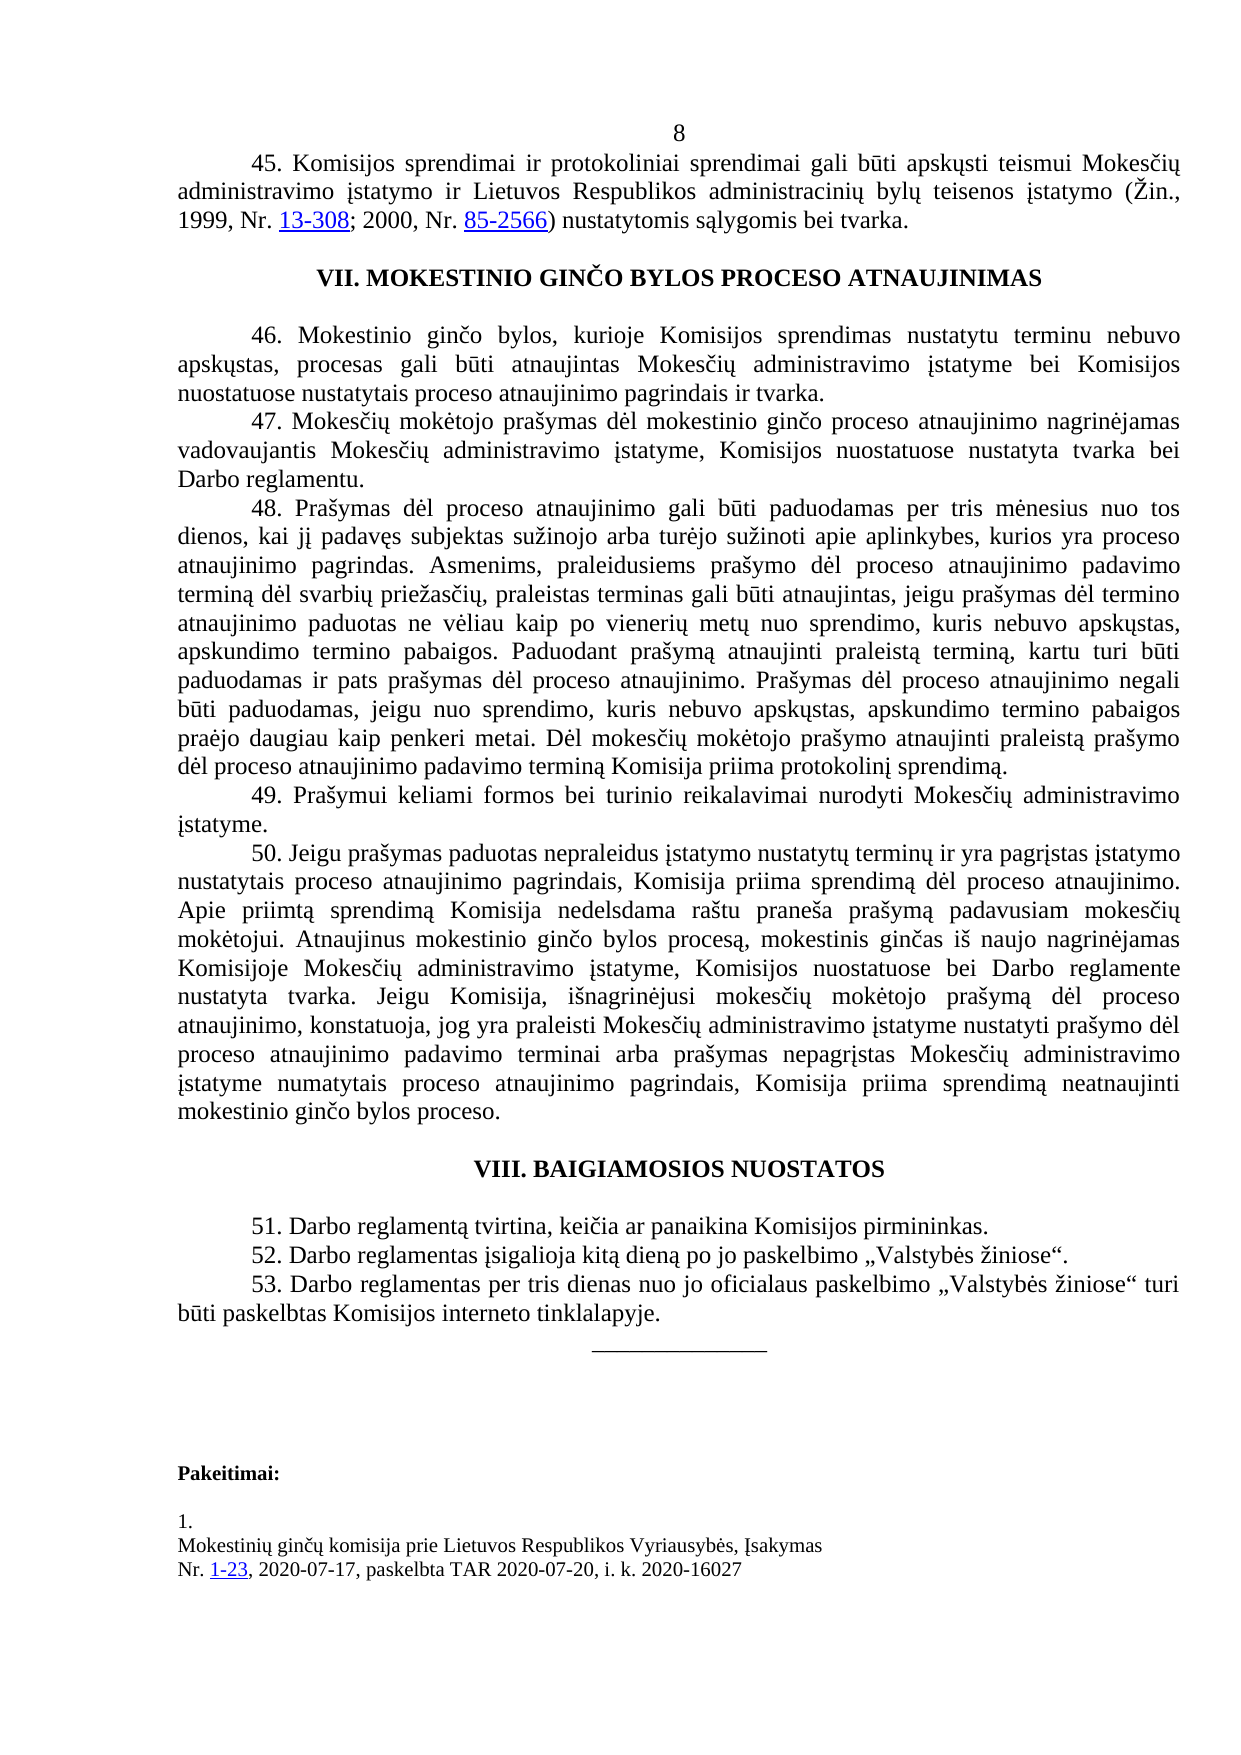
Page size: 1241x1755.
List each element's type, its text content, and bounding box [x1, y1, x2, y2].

text 1. [177, 1509, 1181, 1533]
text 45. Komisijos sprendimai ir protokoliniai sprendimai gali būti apskųsti teismui Mokesčių administravimo įstatymo ir Lietuvos Respublikos administracinių bylų teisenos įstatymo (Žin., 1999, Nr. 13-308; 2000, Nr. 85-2566) nustatytomis sąlygomis bei tvarka. [177, 148, 1181, 234]
text 51. Darbo reglamentą tvirtina, keičia ar panaikina Komisijos pirmininkas. [177, 1211, 1181, 1240]
text 47. Mokesčių mokėtojo prašymas dėl mokestinio ginčo proceso atnaujinimo nagrinėjamas vadovaujantis Mokesčių administravimo įstatyme, Komisijos nuostatuose nustatyta tvarka bei Darbo reglamentu. [177, 406, 1181, 493]
text ______________ [177, 1326, 1181, 1355]
text 49. Prašymui keliami formos bei turinio reikalavimai nurodyti Mokesčių administravimo įstatyme. [177, 780, 1181, 838]
text VII. Mokestinio ginčo bylos proceso atnaujinimas [177, 263, 1181, 291]
text VIII. Baigiamosios nuostatos [177, 1154, 1181, 1183]
text 53. Darbo reglamentas per tris dienas nuo jo oficialaus paskelbimo „Valstybės žiniose“ turi būti paskelbtas Komisijos interneto tinklalapyje. [177, 1269, 1181, 1326]
text 50. Jeigu prašymas paduotas nepraleidus įstatymo nustatytų terminų ir yra pagrįstas įstatymo nustatytais proceso atnaujinimo pagrindais, Komisija priima sprendimą dėl proceso atnaujinimo. Apie priimtą sprendimą Komisija nedelsdama raštu praneša prašymą padavusiam mokesčių mokėtojui. Atnaujinus mokestinio ginčo bylos procesą, mokestinis ginčas iš naujo nagrinėjamas Komisijoje Mokesčių administravimo įstatyme, Komisijos nuostatuose bei Darbo reglamente nustatyta tvarka. Jeigu Komisija, išnagrinėjusi mokesčių mokėtojo prašymą dėl proceso atnaujinimo, konstatuoja, jog yra praleisti Mokesčių administravimo įstatyme nustatyti prašymo dėl proceso atnaujinimo padavimo terminai arba prašymas nepagrįstas Mokesčių administravimo įstatyme numatytais proceso atnaujinimo pagrindais, Komisija priima sprendimą neatnaujinti mokestinio ginčo bylos proceso. [177, 838, 1181, 1125]
text 48. Prašymas dėl proceso atnaujinimo gali būti paduodamas per tris mėnesius nuo tos dienos, kai jį padavęs subjektas sužinojo arba turėjo sužinoti apie aplinkybes, kurios yra proceso atnaujinimo pagrindas. Asmenims, praleidusiems prašymo dėl proceso atnaujinimo padavimo terminą dėl svarbių priežasčių, praleistas terminas gali būti atnaujintas, jeigu prašymas dėl termino atnaujinimo paduotas ne vėliau kaip po vienerių metų nuo sprendimo, kuris nebuvo apskųstas, apskundimo termino pabaigos. Paduodant prašymą atnaujinti praleistą terminą, kartu turi būti paduodamas ir pats prašymas dėl proceso atnaujinimo. Prašymas dėl proceso atnaujinimo negali būti paduodamas, jeigu nuo sprendimo, kuris nebuvo apskųstas, apskundimo termino pabaigos praėjo daugiau kaip penkeri metai. Dėl mokesčių mokėtojo prašymo atnaujinti praleistą prašymo dėl proceso atnaujinimo padavimo terminą Komisija priima protokolinį sprendimą. [177, 493, 1181, 780]
text 46. Mokestinio ginčo bylos, kurioje Komisijos sprendimas nustatytu terminu nebuvo apskųstas, procesas gali būti atnaujintas Mokesčių administravimo įstatyme bei Komisijos nuostatuose nustatytais proceso atnaujinimo pagrindais ir tvarka. [177, 320, 1181, 406]
text Mokestinių ginčų komisija prie Lietuvos Respublikos Vyriausybės, Įsakymas [177, 1533, 1181, 1557]
text 52. Darbo reglamentas įsigalioja kitą dieną po jo paskelbimo „Valstybės žiniose“. [177, 1240, 1181, 1269]
text Pakeitimai: [177, 1461, 1181, 1485]
text Nr. 1-23, 2020-07-17, paskelbta TAR 2020-07-20, i. k. 2020-16027 [177, 1557, 1181, 1581]
